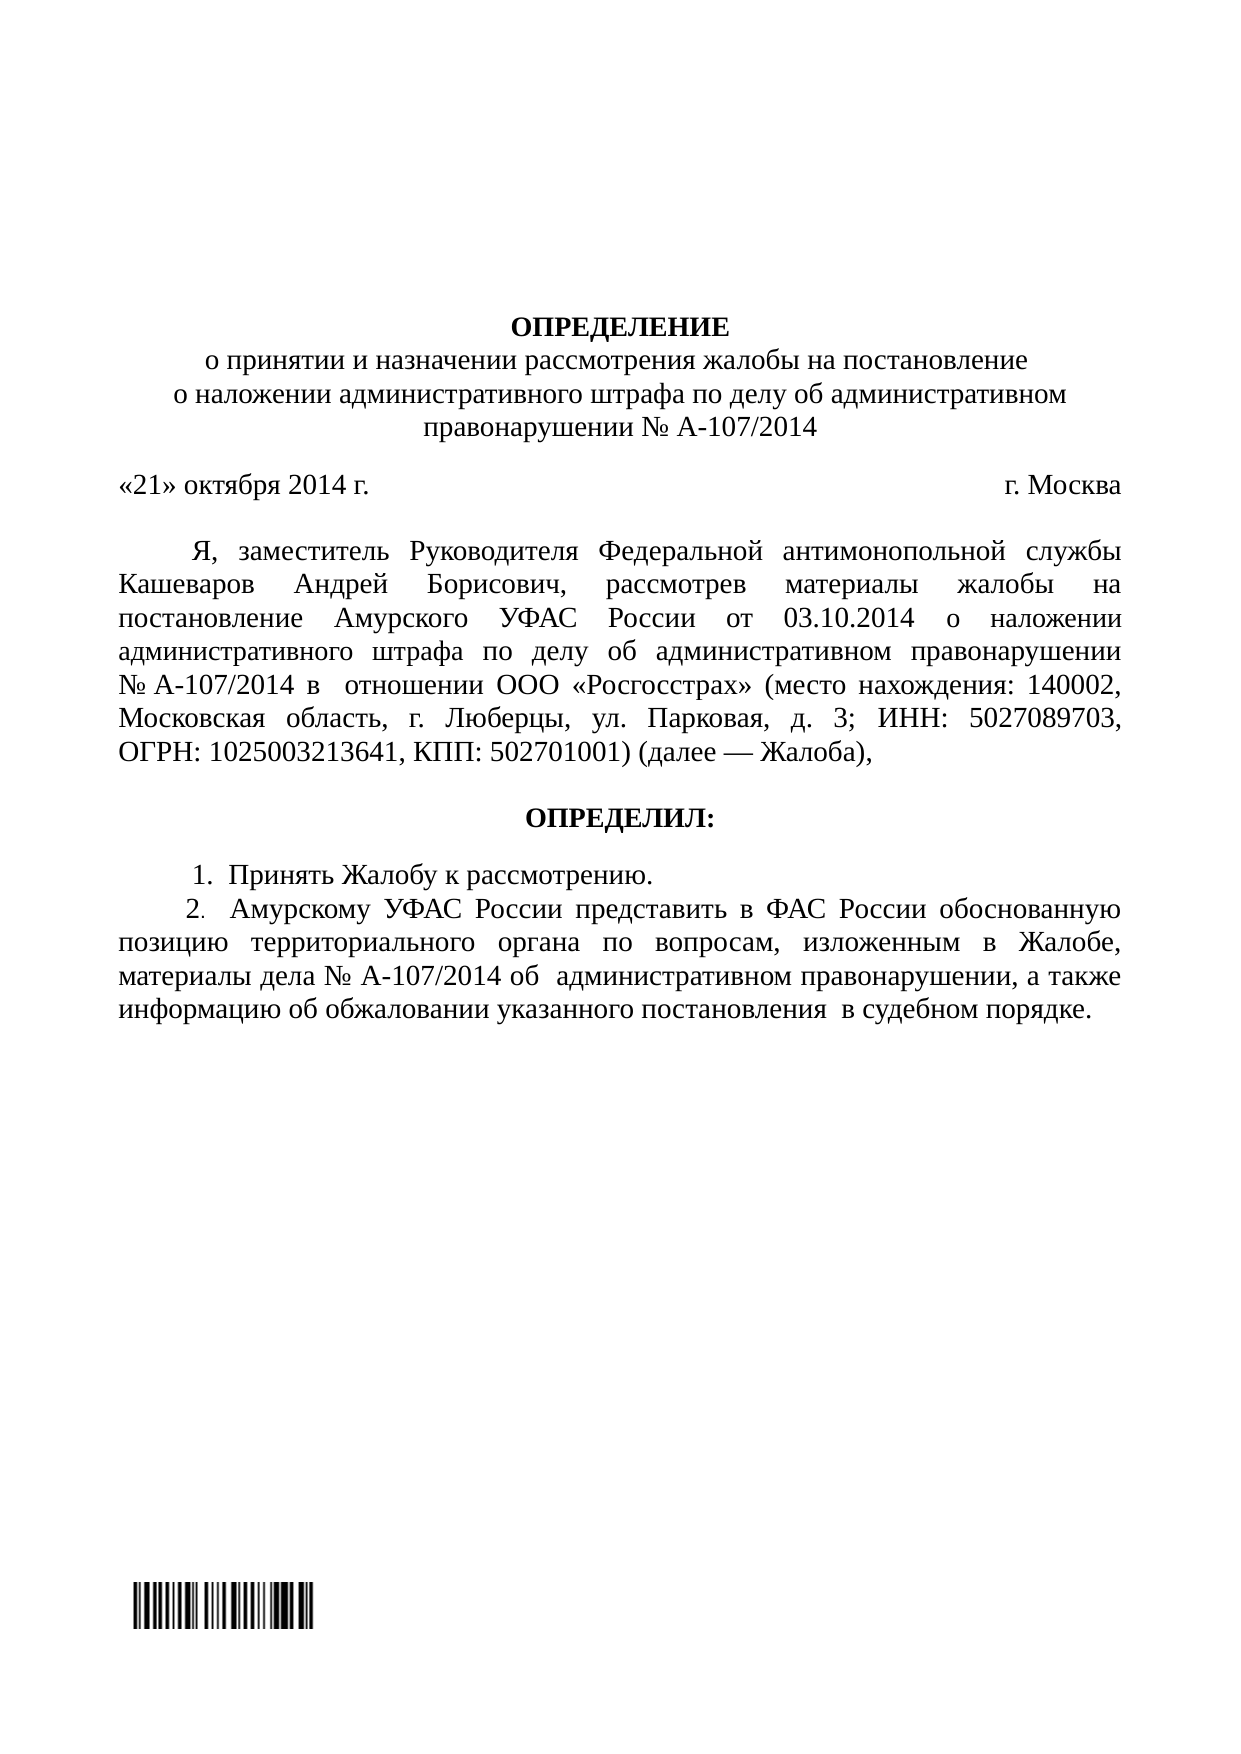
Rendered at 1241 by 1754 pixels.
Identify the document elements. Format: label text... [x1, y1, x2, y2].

text ОПРЕДЕЛИЛ: [118, 801, 1122, 833]
text о наложении административного штрафа по делу об административном правонарушении № А-107/2014 [118, 376, 1122, 443]
text «21» октября 2014 г. г. Москва [118, 467, 1122, 500]
text 1. Принять Жалобу к рассмотрению. [118, 857, 1122, 891]
picture [118, 1582, 331, 1629]
text о принятии и назначении рассмотрения жалобы на постановление [118, 342, 1122, 376]
list 2. Амурскому УФАС России представить в ФАС России обоснованную позицию территориального органа по вопросам, изложенным в Жалобе, материалы дела № А-107/2014 об административном правонарушении, а также информацию об обжаловании указанного постановления в судебном порядке. [118, 891, 1122, 1025]
text Я, заместитель Руководителя Федеральной антимонопольной службы Кашеваров Андрей Борисович, рассмотрев материалы жалобы на постановление Амурского УФАС России от 03.10.2014 о наложении административного штрафа по делу об административном правонарушении № А-107/2014 в отношении ООО «Росгосстрах» (место нахождения: 140002, Московская область, г. Люберцы, ул. Парковая, д. 3; ИНН: 5027089703, ОГРН: 1025003213641, КПП: 502701001) (далее — Жалоба), [118, 533, 1122, 767]
text ОПРЕДЕЛЕНИЕ [118, 310, 1122, 342]
